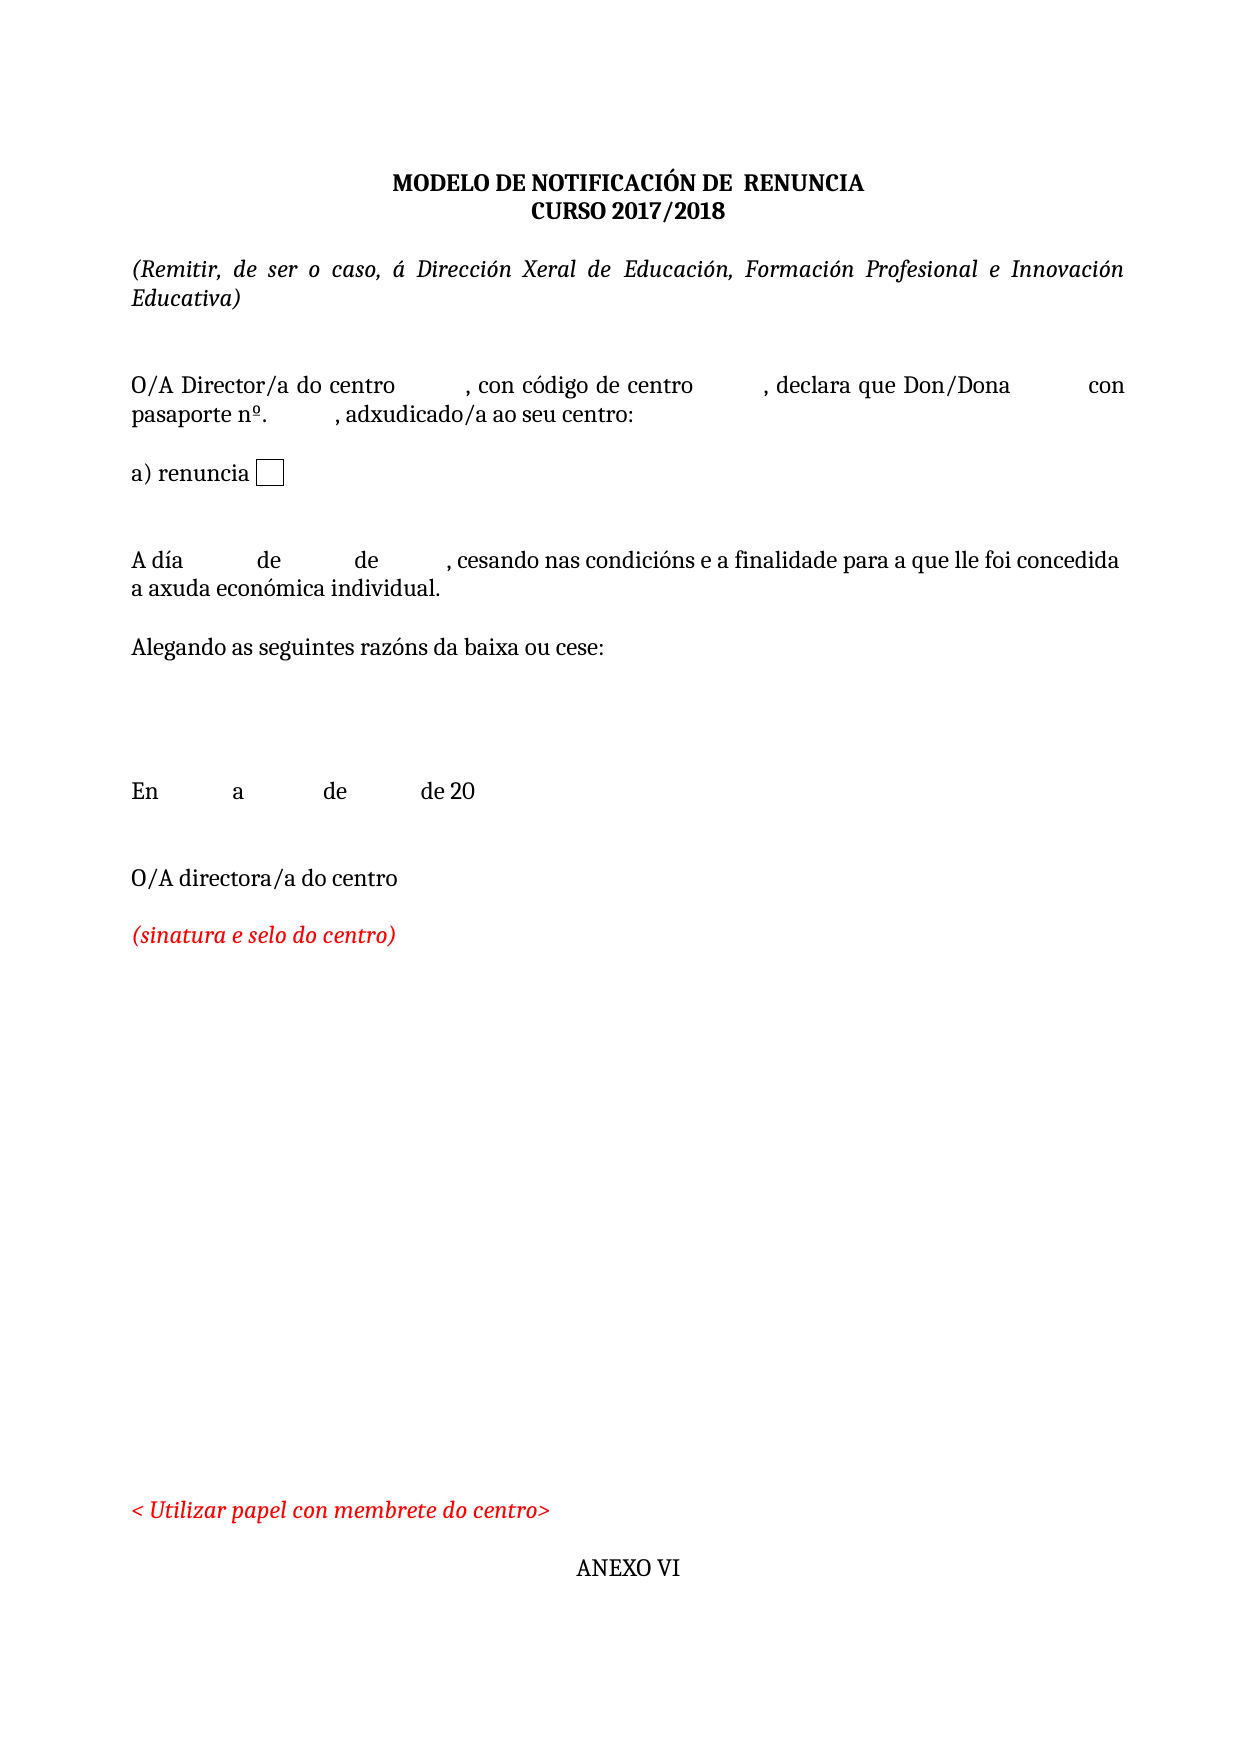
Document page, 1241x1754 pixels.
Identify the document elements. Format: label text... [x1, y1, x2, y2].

text (Remitir, de ser o caso, á Dirección Xeral de Educación, Formación Profesional e Innovación Educativa) [131, 255, 1125, 312]
text MODELO DE NOTIFICACIÓN DE RENUNCIA [131, 168, 1125, 197]
text a) renuncia [131, 458, 1125, 487]
text < Utilizar papel con membrete do centro> [131, 1496, 1125, 1525]
text O/A Director/a do centro , con código de centro , declara que Don/Dona con pasaporte nº. , adxudicado/a ao seu centro: [131, 370, 1125, 429]
text CURSO 2017/2018 [131, 197, 1125, 226]
text A día de de , cesando nas condicións e a finalidade para a que lle foi concedida a axuda económica individual. [131, 545, 1125, 603]
text ANEXO VI [131, 1553, 1125, 1582]
text O/A directora/a do centro [131, 863, 1125, 892]
text Alegando as seguintes razóns da baixa ou cese: [131, 632, 1125, 661]
text En a de de 20 [131, 776, 1125, 806]
text (sinatura e selo do centro) [131, 921, 1125, 950]
